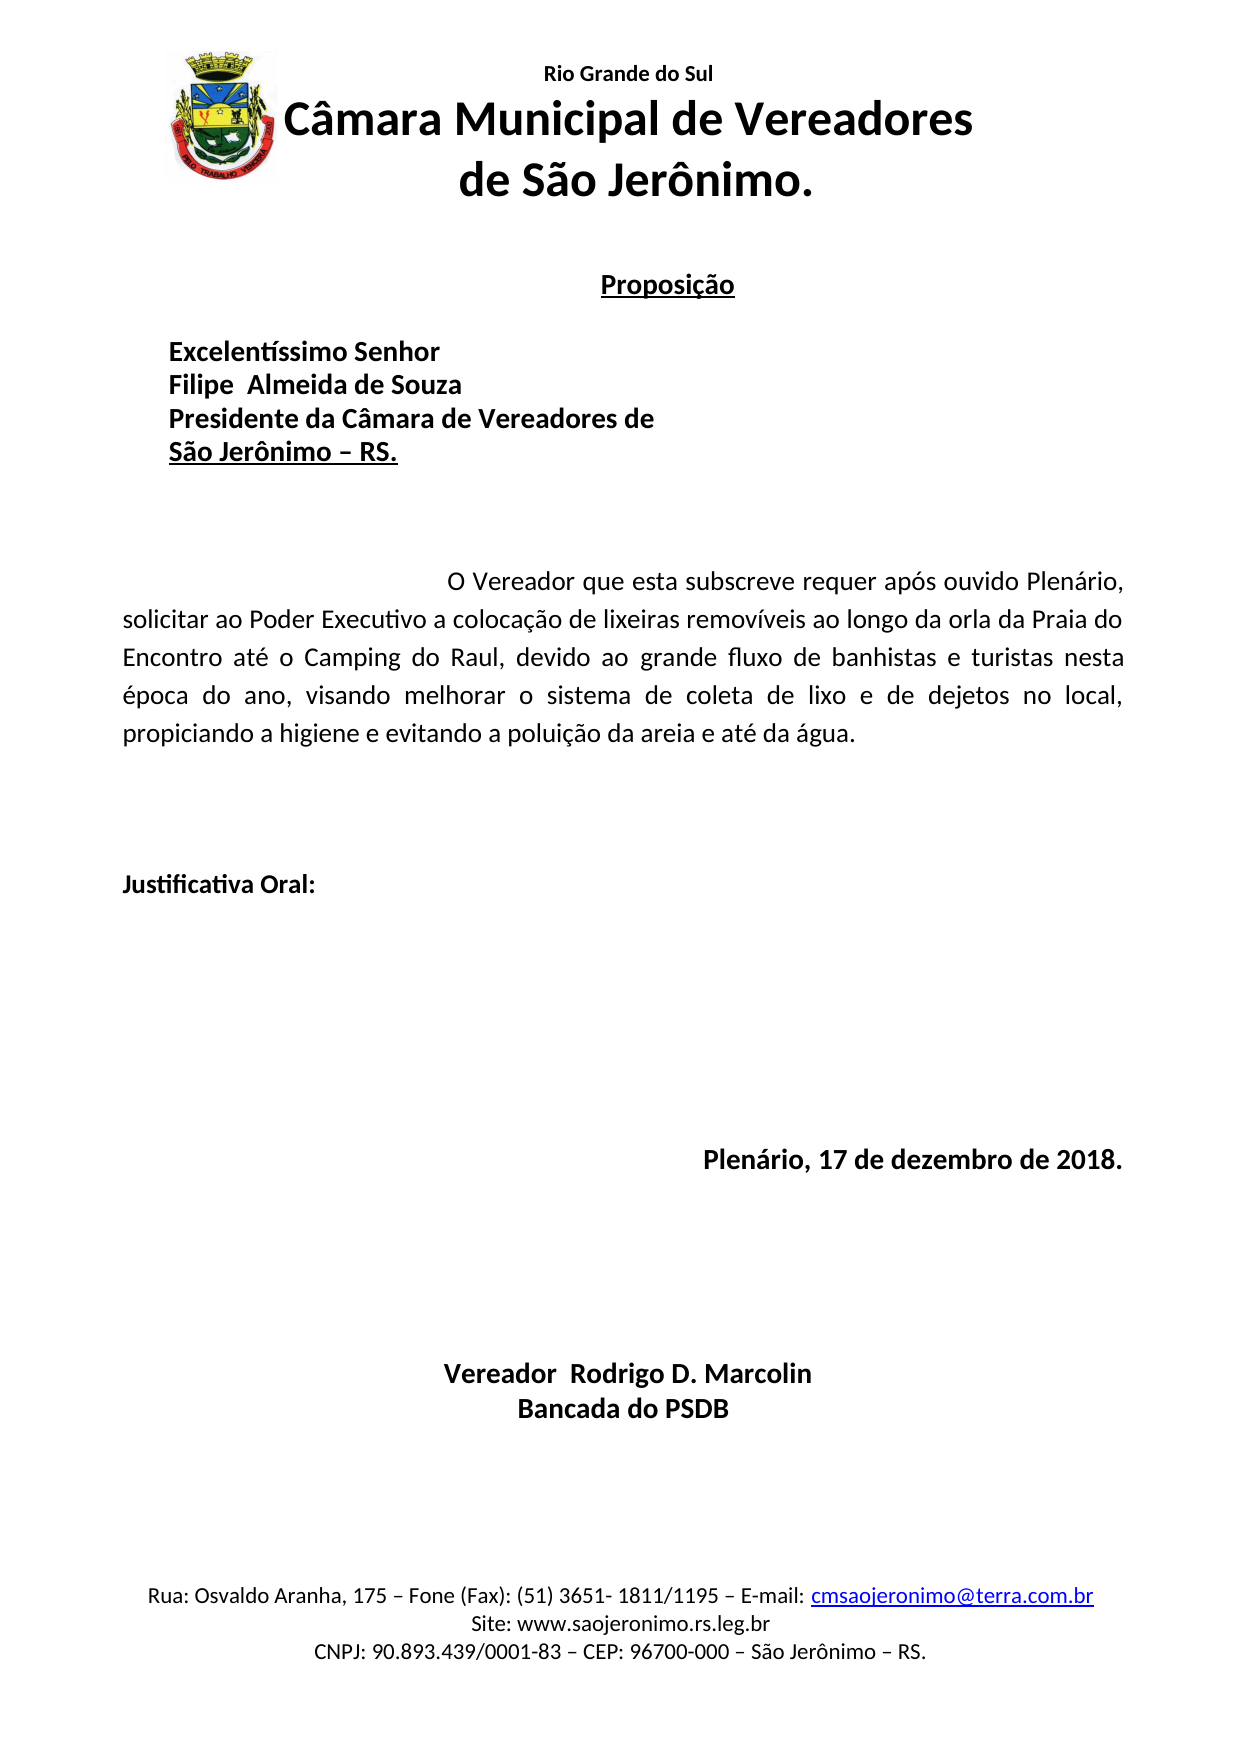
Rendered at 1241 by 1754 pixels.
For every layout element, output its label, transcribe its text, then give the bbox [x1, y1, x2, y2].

subtitle Proposição [225, 266, 1110, 301]
text Excelentíssimo Senhor [169, 335, 1110, 368]
text Filipe Almeida de Souza [169, 368, 1110, 401]
text Presidente da Câmara de Vereadores de [169, 401, 1110, 435]
text São Jerônimo – RS. [169, 435, 1110, 468]
text Bancada do PSDB [75, 1390, 1240, 1426]
text Plenário, 17 de dezembro de 2018. [169, 1141, 1123, 1177]
text O Vereador que esta subscreve requer após ouvido Plenário, solicitar ao Poder Executivo a colocação de lixeiras removíveis ao longo da orla da Praia do Encontro até o Camping do Raul, devido ao grande fluxo de banhistas e turistas nesta época do ano, visando melhorar o sistema de coleta de lixo e de dejetos no local, propiciando a higiene e evitando a poluição da areia e até da água. [122, 564, 1125, 749]
text Justificativa Oral: [122, 867, 1125, 900]
text Vereador Rodrigo D. Marcolin [75, 1355, 1240, 1390]
